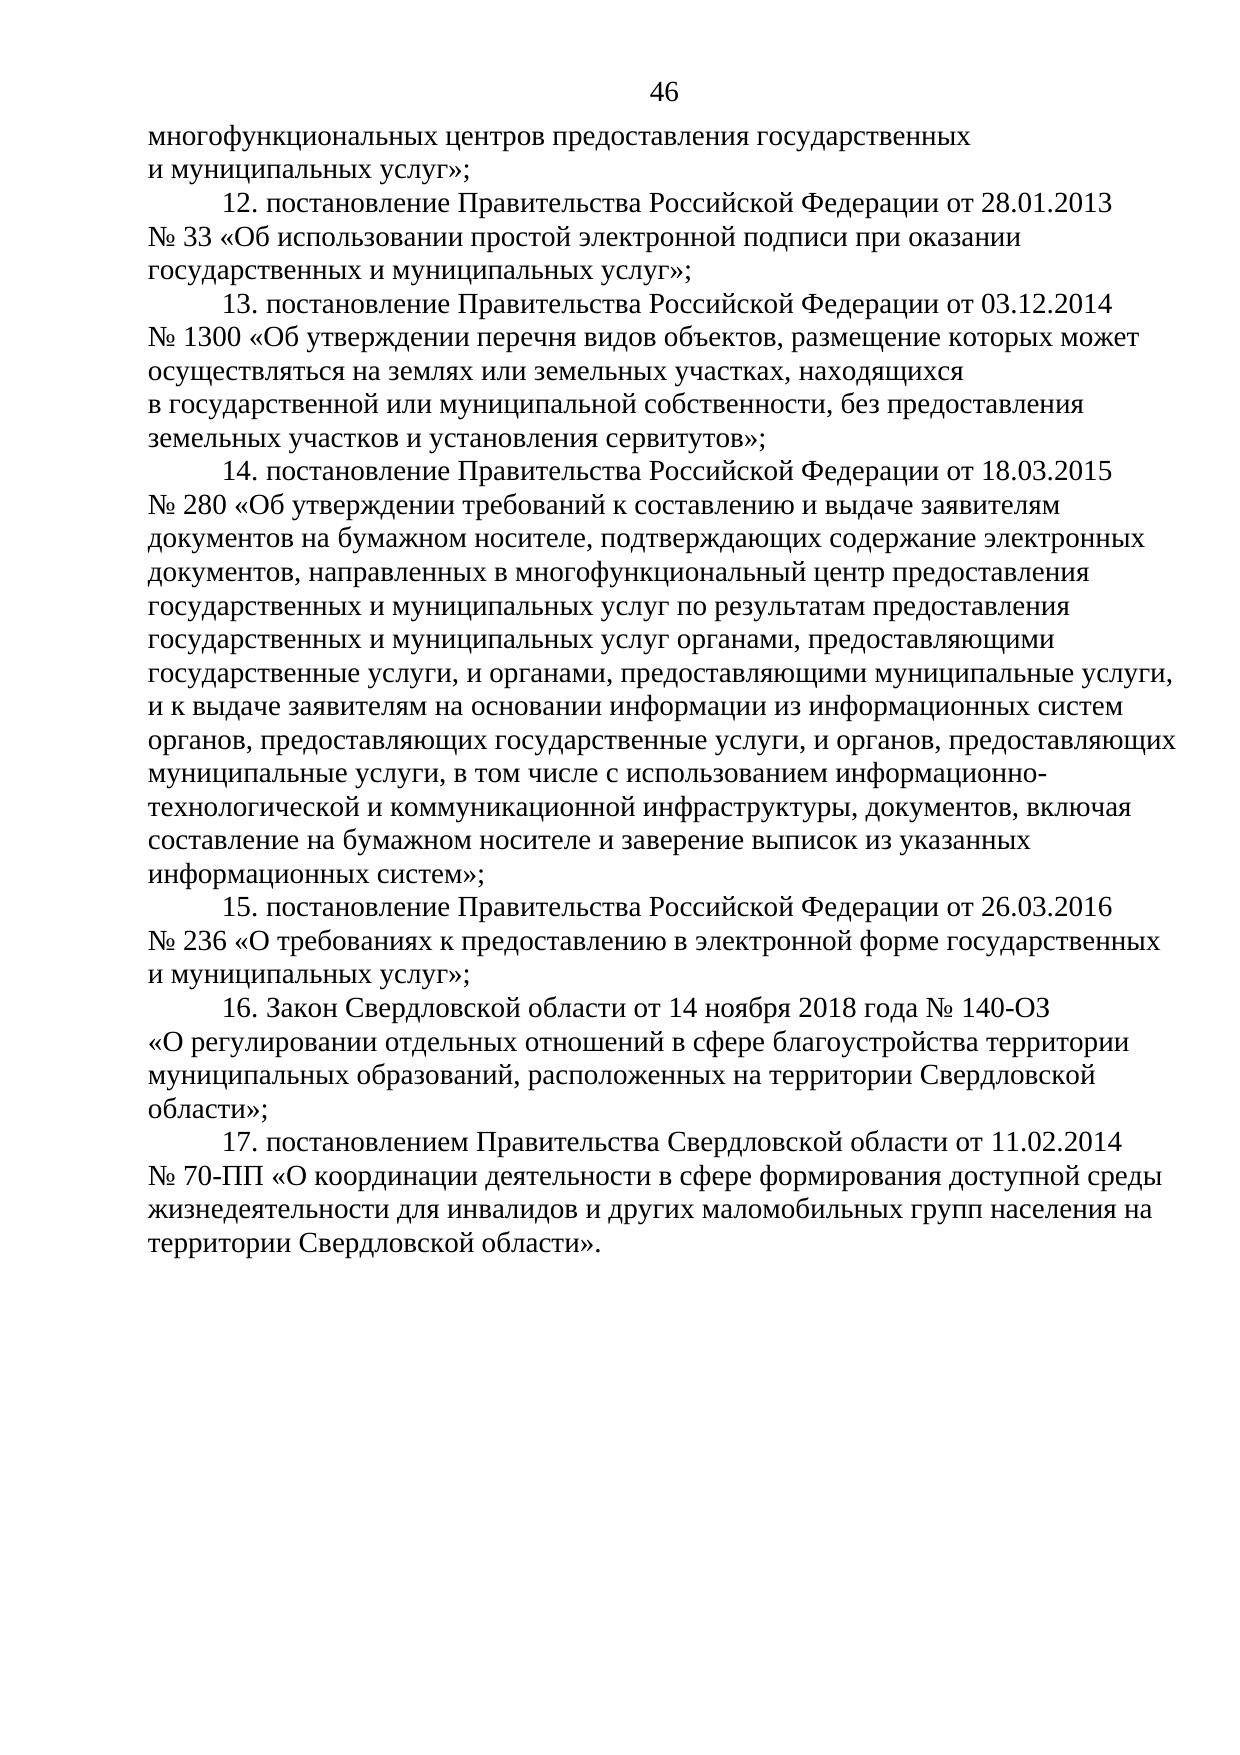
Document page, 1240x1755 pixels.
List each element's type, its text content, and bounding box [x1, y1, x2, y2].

list постановление Правительства Российской Федерации от 18.03.2015 № 280 «Об утверждении требований к составлению и выдаче заявителям документов на бумажном носителе, подтверждающих содержание электронных документов, направленных в многофункциональный центр предоставления государственных и муниципальных услуг по результатам предоставления государственных и муниципальных услуг органами, предоставляющими государственные услуги, и органами, предоставляющими муниципальные услуги, и к выдаче заявителям на основании информации из информационных систем органов, предоставляющих государственные услуги, и органов, предоставляющих муниципальные услуги, в том числе с использованием информационно-технологической и коммуникационной инфраструктуры, документов, включая составление на бумажном носителе и заверение выписок из указанных информационных систем»; [148, 453, 1181, 889]
list постановление Правительства Российской Федерации от 26.03.2016 № 236 «О требованиях к предоставлению в электронной форме государственных и муниципальных услуг»; [148, 889, 1181, 990]
list постановление Правительства Российской Федерации от 03.12.2014 № 1300 «Об утверждении перечня видов объектов, размещение которых может осуществляться на землях или земельных участках, находящихся в государственной или муниципальной собственности, без предоставления земельных участков и установления сервитутов»; [148, 286, 1181, 453]
list Закон Свердловской области от 14 ноября 2018 года № 140-ОЗ «О регулировании отдельных отношений в сфере благоустройства территории муниципальных образований, расположенных на территории Свердловской области»; [148, 990, 1181, 1124]
list многофункциональных центров предоставления государственных и муниципальных услуг»; [148, 118, 1181, 185]
list постановлением Правительства Свердловской области от 11.02.2014 № 70-ПП «О координации деятельности в сфере формирования доступной среды жизнедеятельности для инвалидов и других маломобильных групп населения на территории Свердловской области». [148, 1124, 1181, 1258]
list постановление Правительства Российской Федерации от 28.01.2013 № 33 «Об использовании простой электронной подписи при оказании государственных и муниципальных услуг»; [148, 185, 1181, 286]
